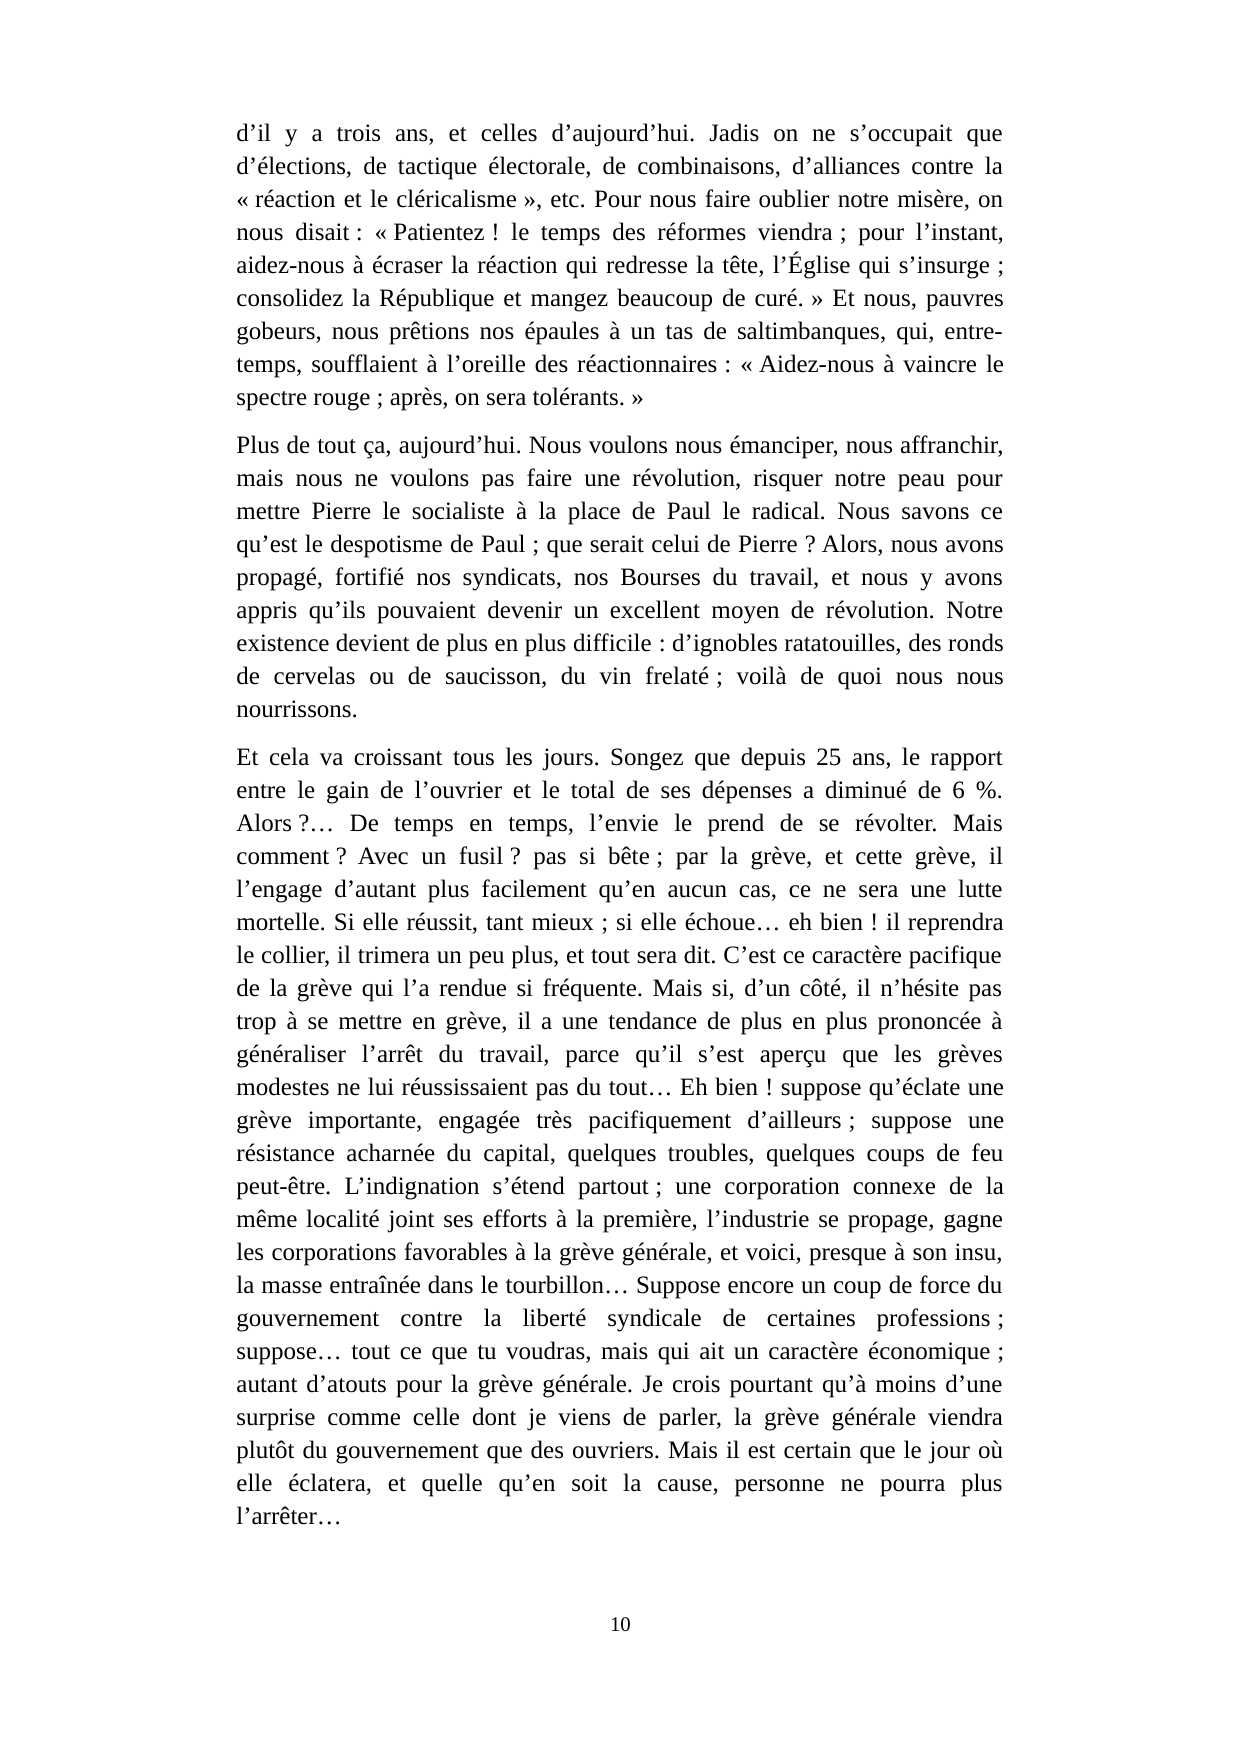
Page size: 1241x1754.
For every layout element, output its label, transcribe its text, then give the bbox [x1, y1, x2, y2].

text Plus de tout ça, aujourd’hui. Nous voulons nous émanciper, nous affranchir, mais nous ne voulons pas faire une révolution, risquer notre peau pour mettre Pierre le socialiste à la place de Paul le radical. Nous savons ce qu’est le despotisme de Paul ; que serait celui de Pierre ? Alors, nous avons propagé, fortifié nos syndicats, nos Bourses du travail, et nous y avons appris qu’ils pouvaient devenir un excellent moyen de révolution. Notre existence devient de plus en plus difficile : d’ignobles ratatouilles, des ronds de cervelas ou de saucisson, du vin frelaté ; voilà de quoi nous nous nourrissons. [236, 430, 1004, 723]
text Et cela va croissant tous les jours. Songez que depuis 25 ans, le rapport entre le gain de l’ouvrier et le total de ses dépenses a diminué de 6 %. Alors ?… De temps en temps, l’envie le prend de se révolter. Mais comment ? Avec un fusil ? pas si bête ; par la grève, et cette grève, il l’engage d’autant plus facilement qu’en aucun cas, ce ne sera une lutte mortelle. Si elle réussit, tant mieux ; si elle échoue… eh bien ! il reprendra le collier, il trimera un peu plus, et tout sera dit. C’est ce caractère pacifique de la grève qui l’a rendue si fréquente. Mais si, d’un côté, il n’hésite pas trop à se mettre en grève, il a une tendance de plus en plus prononcée à généraliser l’arrêt du travail, parce qu’il s’est aperçu que les grèves modestes ne lui réussissaient pas du tout… Eh bien ! suppose qu’éclate une grève importante, engagée très pacifiquement d’ailleurs ; suppose une résistance acharnée du capital, quelques troubles, quelques coups de feu peut-être. L’indignation s’étend partout ; une corporation connexe de la même localité joint ses efforts à la première, l’industrie se propage, gagne les corporations favorables à la grève générale, et voici, presque à son insu, la masse entraînée dans le tourbillon… Suppose encore un coup de force du gouvernement contre la liberté syndicale de certaines professions ; suppose… tout ce que tu voudras, mais qui ait un caractère économique ; autant d’atouts pour la grève générale. Je crois pourtant qu’à moins d’une surprise comme celle dont je viens de parler, la grève générale viendra plutôt du gouvernement que des ouvriers. Mais il est certain que le jour où elle éclatera, et quelle qu’en soit la cause, personne ne pourra plus l’arrêter… [236, 742, 1004, 1530]
text d’il y a trois ans, et celles d’aujourd’hui. Jadis on ne s’occupait que d’élections, de tactique électorale, de combinaisons, d’alliances contre la « réaction et le cléricalisme », etc. Pour nous faire oublier notre misère, on nous disait : « Patientez ! le temps des réformes viendra ; pour l’instant, aidez-nous à écraser la réaction qui redresse la tête, l’Église qui s’insurge ; consolidez la République et mangez beaucoup de curé. » Et nous, pauvres gobeurs, nous prêtions nos épaules à un tas de saltimbanques, qui, entre-temps, soufflaient à l’oreille des réactionnaires : « Aidez-nous à vaincre le spectre rouge ; après, on sera tolérants. » [236, 118, 1004, 411]
